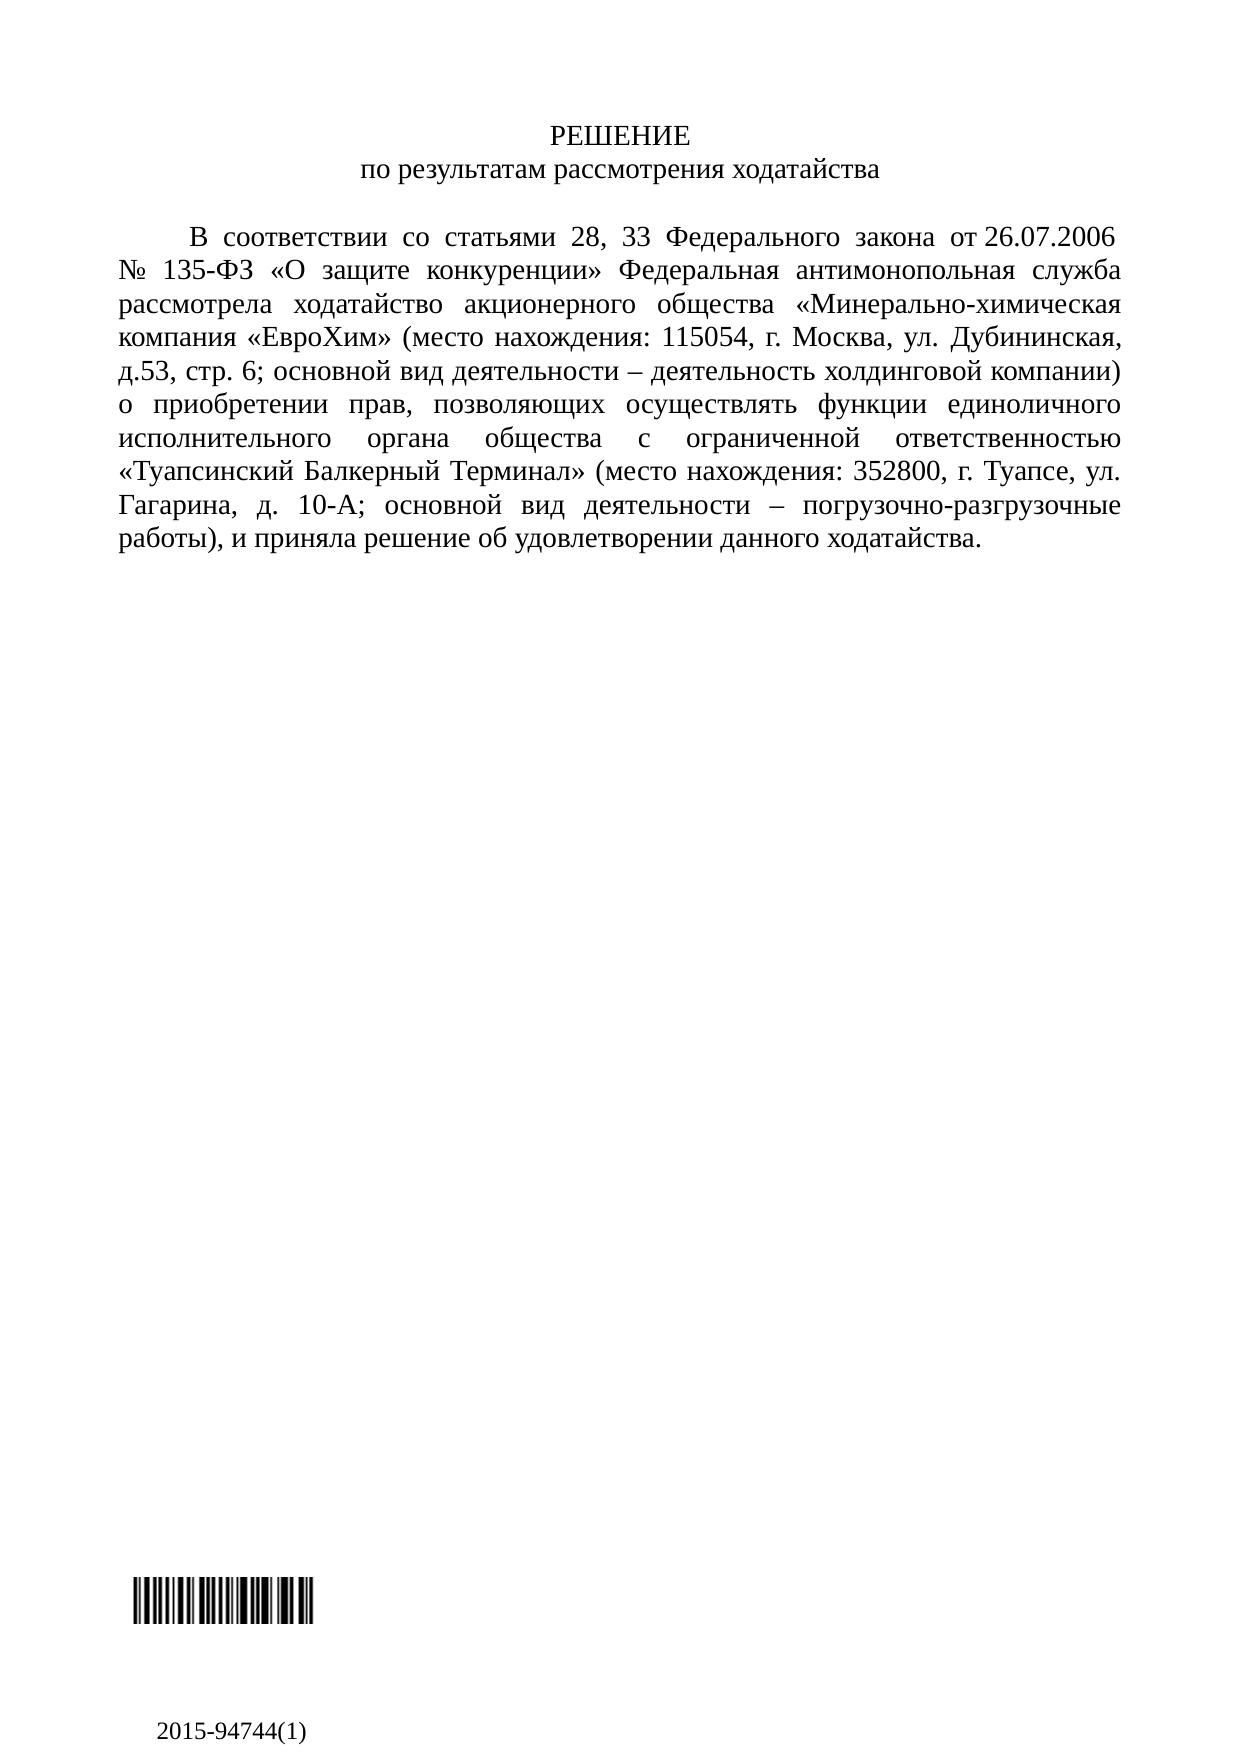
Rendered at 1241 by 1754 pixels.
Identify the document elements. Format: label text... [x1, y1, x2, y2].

text РЕШЕНИЕ [118, 118, 1122, 152]
text № 135-ФЗ «О защите конкуренции» Федеральная антимонопольная служба рассмотрела ходатайство акционерного общества «Минерально-химическая компания «ЕвроХим» (место нахождения: 115054, г. Москва, ул. Дубининская, д.53, стр. 6; основной вид деятельности – деятельность холдинговой компании) о приобретении прав, позволяющих осуществлять функции единоличного исполнительного органа общества с ограниченной ответственностью «Туапсинский Балкерный Терминал» (место нахождения: 352800, г. Туапсе, ул. Гагарина, д. 10-А; основной вид деятельности – погрузочно-разгрузочные работы), и приняла решение об удовлетворении данного ходатайства. [118, 252, 1122, 554]
picture [118, 1577, 331, 1624]
text по результатам рассмотрения ходатайства [118, 152, 1122, 185]
text В соответствии со статьями 28, 33 Федерального закона от 26.07.2006 [118, 219, 1122, 252]
